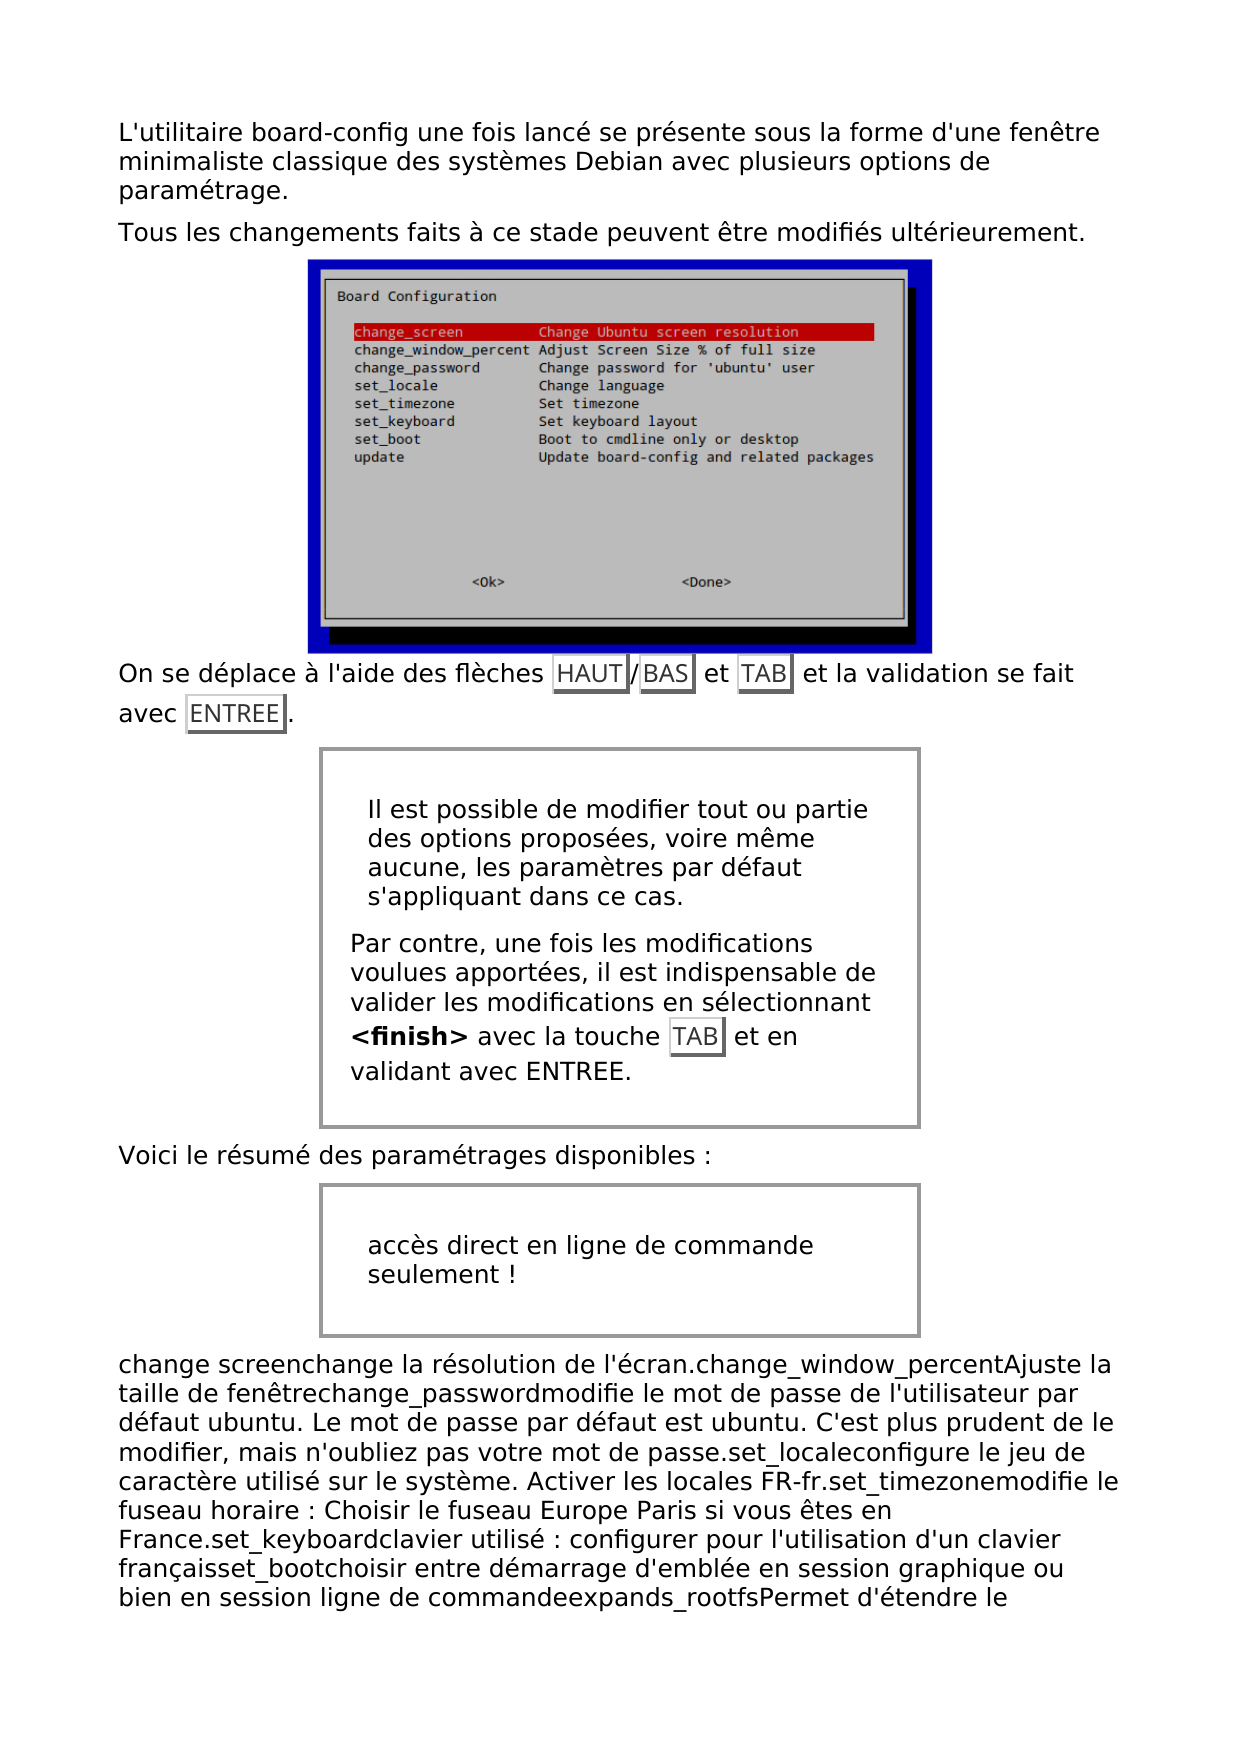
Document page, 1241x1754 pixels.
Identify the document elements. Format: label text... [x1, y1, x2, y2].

text Voici le résumé des paramétrages disponibles : [118, 747, 1122, 1171]
picture [307, 259, 933, 654]
text On se déplace à l'aide des flèches HAUT/BAS et TAB et la validation se fait avec ENTREE. [118, 260, 1122, 734]
text change screenchange la résolution de l'écran.change_window_percentAjuste la taille de fenêtrechange_passwordmodifie le mot de passe de l'utilisateur par défaut ubuntu. Le mot de passe par défaut est ubuntu. C'est plus prudent de le modifier, mais n'oubliez pas votre mot de passe.set_localeconfigure le jeu de caractère utilisé sur le système. Activer les locales FR-fr.set_timezonemodifie le fuseau horaire : Choisir le fuseau Europe Paris si vous êtes en France.set_keyboardclavier utilisé : configurer pour l'utilisation d'un clavier françaisset_bootchoisir entre démarrage d'emblée en session graphique ou bien en session ligne de commandeexpands_rootfsPermet d'étendre le [118, 1183, 1122, 1613]
text L'utilitaire board-config une fois lancé se présente sous la forme d'une fenêtre minimaliste classique des systèmes Debian avec plusieurs options de paramétrage. [118, 118, 1122, 206]
text Tous les changements faits à ce stade peuvent être modifiés ultérieurement. [118, 218, 1122, 247]
table_header Il est possible de modifier tout ou partie des options proposées, voire même aucune, les paramètres par défaut s'appliquant dans ce cas. Par contre, une fois les modifications voulues apportées, il est indispensable de valider les modifications en sélectionnant <finish> avec la touche TAB et en validant avec ENTREE. [332, 760, 908, 1117]
table_header accès direct en ligne de commande seulement ! [332, 1196, 908, 1325]
